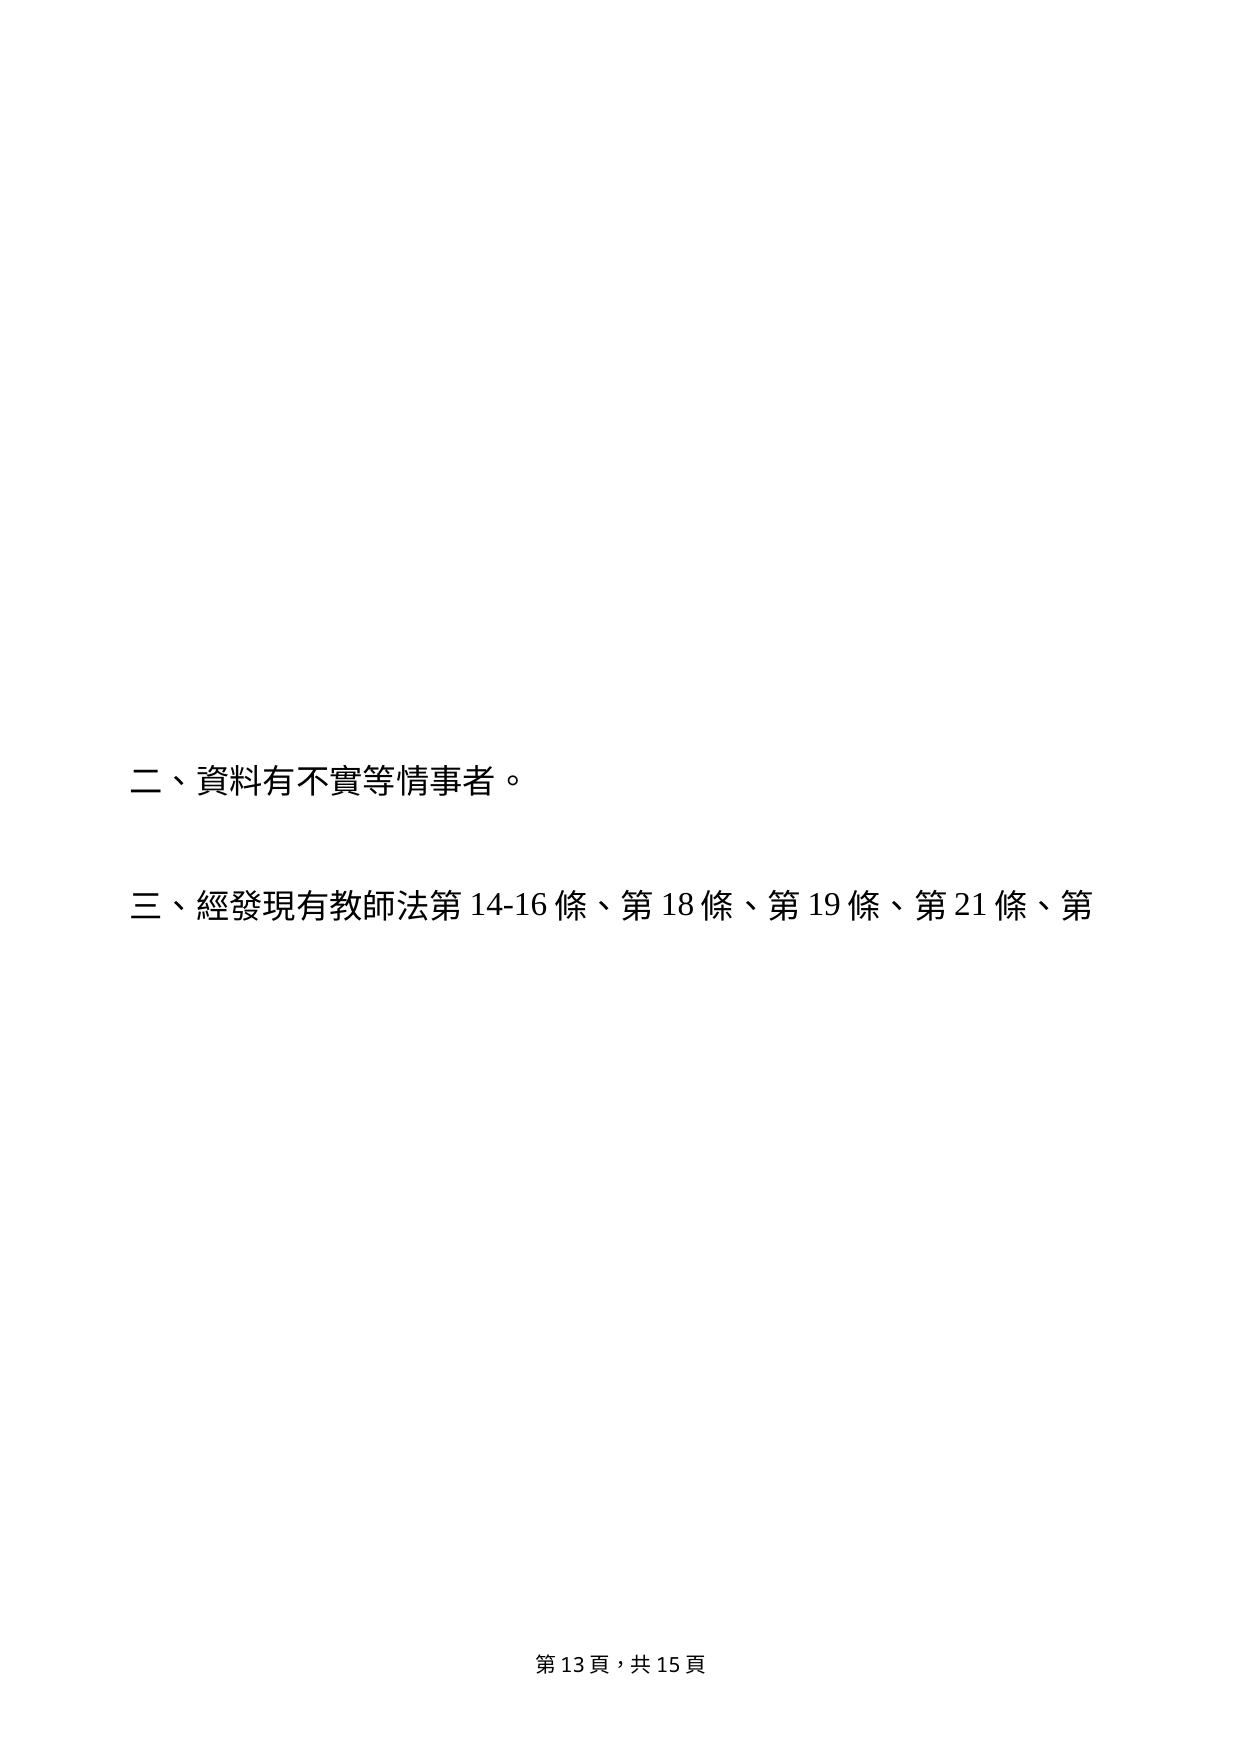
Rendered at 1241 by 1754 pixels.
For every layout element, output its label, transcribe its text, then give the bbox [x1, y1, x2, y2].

table_header 二、資料有不實等情事者。 三、經發現有教師法第14-16條、第18條、第19條、第21條、第 [118, 737, 1121, 924]
